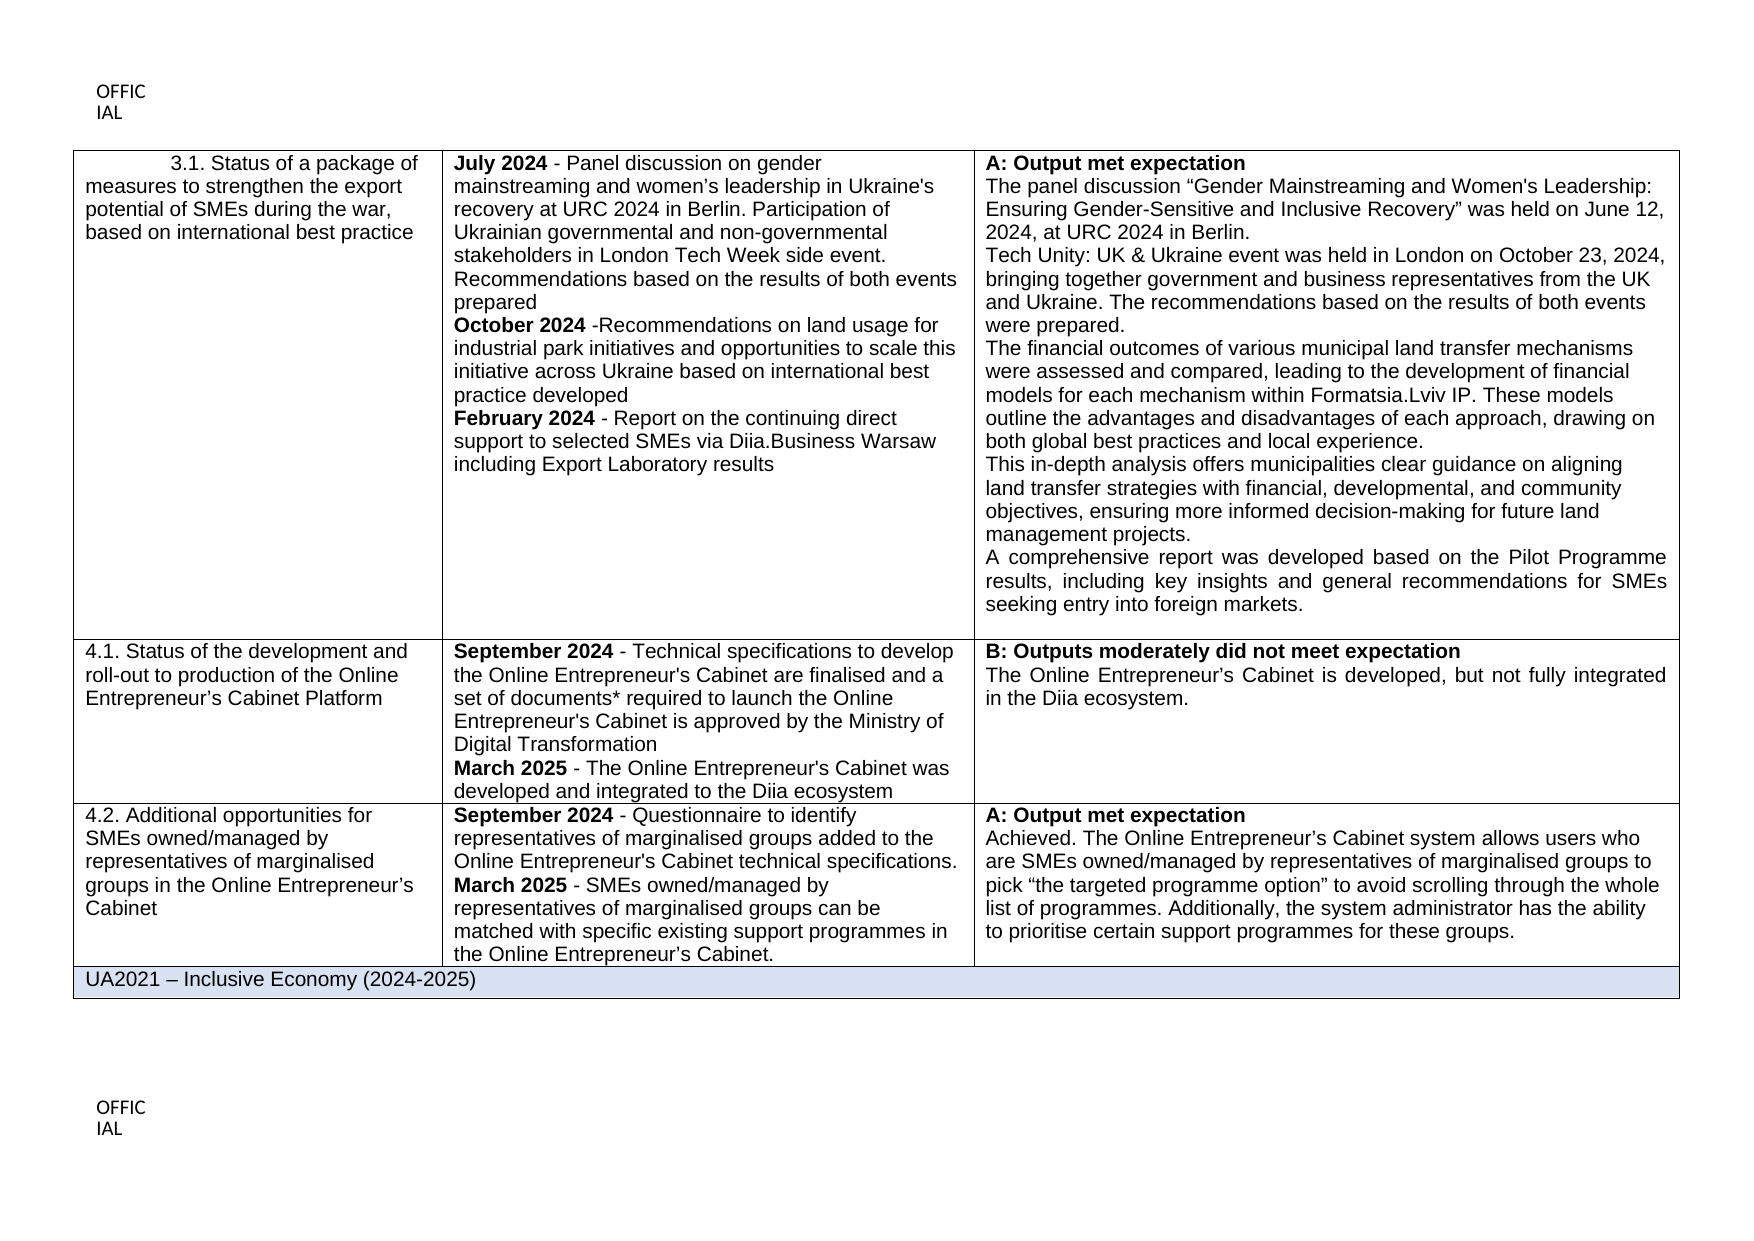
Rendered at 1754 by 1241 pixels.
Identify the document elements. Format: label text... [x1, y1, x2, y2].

table_cell September 2024 - Technical specifications to develop the Online Entrepreneur's Cabinet are finalised and a set of documents* required to launch the Online Entrepreneur's Cabinet is approved by the Ministry of Digital Transformation March 2025 - The Online Entrepreneur's Cabinet was developed and integrated to the Diia ecosystem [443, 640, 974, 802]
table_cell July 2024 - Panel discussion on gender mainstreaming and women’s leadership in Ukraine's recovery at URC 2024 in Berlin. Participation of Ukrainian governmental and non-governmental stakeholders in London Tech Week side event. Recommendations based on the results of both events prepared October 2024 -Recommendations on land usage for industrial park initiatives and opportunities to scale this initiative across Ukraine based on international best practice developed February 2024 - Report on the continuing direct support to selected SMEs via Diia.Business Warsaw including Export Laboratory results [443, 151, 974, 639]
table_cell 4.2. Additional opportunities for SMEs owned/managed by representatives of marginalised groups in the Online Entrepreneur’s Cabinet [74, 804, 442, 966]
table_cell A: Output met expectation Achieved. The Online Entrepreneur’s Cabinet system allows users who are SMEs owned/managed by representatives of marginalised groups to pick “the targeted programme option” to avoid scrolling through the whole list of programmes. Additionally, the system administrator has the ability to prioritise certain support programmes for these groups. [975, 804, 1679, 966]
table_cell 4.1. Status of the development and roll-out to production of the Online Entrepreneur’s Cabinet Platform [74, 640, 442, 802]
table_cell September 2024 - Questionnaire to identify representatives of marginalised groups added to the Online Entrepreneur's Cabinet technical specifications. March 2025 - SMEs owned/managed by representatives of marginalised groups can be matched with specific existing support programmes in the Online Entrepreneur’s Cabinet. [443, 804, 974, 966]
table_cell B: Outputs moderately did not meet expectation The Online Entrepreneur’s Cabinet is developed, but not fully integrated in the Diia ecosystem. [975, 640, 1679, 802]
table_cell A: Output met expectation The panel discussion “Gender Mainstreaming and Women's Leadership: Ensuring Gender-Sensitive and Inclusive Recovery” was held on June 12, 2024, at URC 2024 in Berlin. Tech Unity: UK & Ukraine event was held in London on October 23, 2024, bringing together government and business representatives from the UK and Ukraine. The recommendations based on the results of both events were prepared. The financial outcomes of various municipal land transfer mechanisms were assessed and compared, leading to the development of financial models for each mechanism within Formatsia.Lviv IP. These models outline the advantages and disadvantages of each approach, drawing on both global best practices and local experience. This in-depth analysis offers municipalities clear guidance on aligning land transfer strategies with financial, developmental, and community objectives, ensuring more informed decision-making for future land management projects. A comprehensive report was developed based on the Pilot Programme results, including key insights and general recommendations for SMEs seeking entry into foreign markets. [975, 151, 1679, 639]
table_cell 3.1. Status of a package of measures to strengthen the export potential of SMEs during the war, based on international best practice [74, 151, 442, 639]
table_cell UA2021 – Inclusive Economy (2024-2025) [74, 967, 1679, 997]
